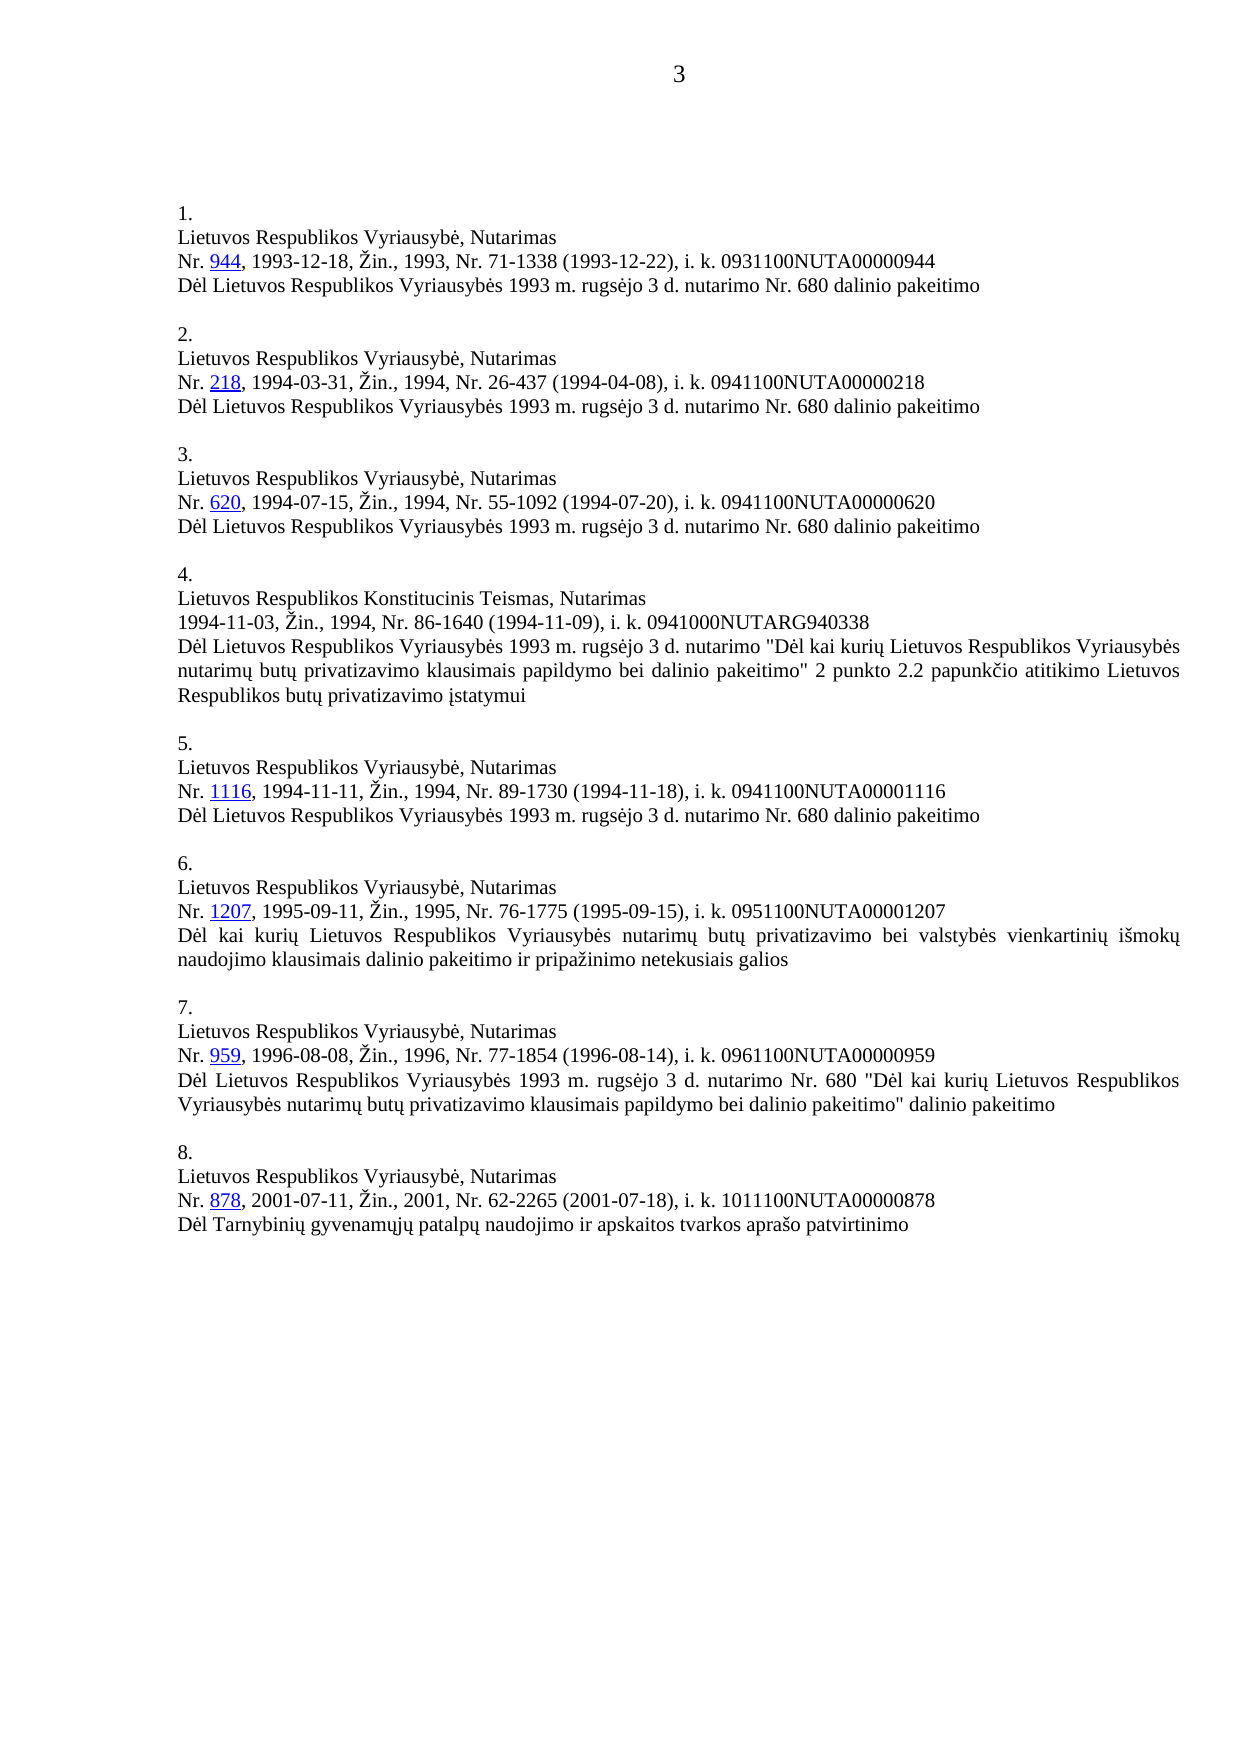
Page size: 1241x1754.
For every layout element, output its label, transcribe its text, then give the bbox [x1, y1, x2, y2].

text Lietuvos Respublikos Vyriausybė, Nutarimas [177, 1164, 1181, 1188]
text Lietuvos Respublikos Vyriausybė, Nutarimas [177, 755, 1181, 779]
text Lietuvos Respublikos Vyriausybė, Nutarimas [177, 466, 1181, 490]
text 8. [177, 1140, 1181, 1164]
text 7. [177, 995, 1181, 1019]
text Nr. 878, 2001-07-11, Žin., 2001, Nr. 62-2265 (2001-07-18), i. k. 1011100NUTA00000878 [177, 1188, 1181, 1212]
text Lietuvos Respublikos Vyriausybė, Nutarimas [177, 346, 1181, 370]
text Nr. 944, 1993-12-18, Žin., 1993, Nr. 71-1338 (1993-12-22), i. k. 0931100NUTA00000944 [177, 249, 1181, 273]
text Nr. 620, 1994-07-15, Žin., 1994, Nr. 55-1092 (1994-07-20), i. k. 0941100NUTA00000620 [177, 490, 1181, 514]
text 6. [177, 851, 1181, 875]
text 4. [177, 562, 1181, 586]
text Dėl Lietuvos Respublikos Vyriausybės 1993 m. rugsėjo 3 d. nutarimo Nr. 680 dalinio pakeitimo [177, 803, 1181, 827]
text Dėl kai kurių Lietuvos Respublikos Vyriausybės nutarimų butų privatizavimo bei valstybės vienkartinių išmokų naudojimo klausimais dalinio pakeitimo ir pripažinimo netekusiais galios [177, 923, 1181, 971]
text Dėl Lietuvos Respublikos Vyriausybės 1993 m. rugsėjo 3 d. nutarimo Nr. 680 dalinio pakeitimo [177, 394, 1181, 418]
text Nr. 1116, 1994-11-11, Žin., 1994, Nr. 89-1730 (1994-11-18), i. k. 0941100NUTA00001116 [177, 779, 1181, 803]
text Dėl Tarnybinių gyvenamųjų patalpų naudojimo ir apskaitos tvarkos aprašo patvirtinimo [177, 1212, 1181, 1236]
text 1994-11-03, Žin., 1994, Nr. 86-1640 (1994-11-09), i. k. 0941000NUTARG940338 [177, 610, 1181, 634]
text Dėl Lietuvos Respublikos Vyriausybės 1993 m. rugsėjo 3 d. nutarimo "Dėl kai kurių Lietuvos Respublikos Vyriausybės nutarimų butų privatizavimo klausimais papildymo bei dalinio pakeitimo" 2 punkto 2.2 papunkčio atitikimo Lietuvos Respublikos butų privatizavimo įstatymui [177, 634, 1181, 707]
text Lietuvos Respublikos Konstitucinis Teismas, Nutarimas [177, 586, 1181, 610]
text Dėl Lietuvos Respublikos Vyriausybės 1993 m. rugsėjo 3 d. nutarimo Nr. 680 dalinio pakeitimo [177, 273, 1181, 297]
text Nr. 218, 1994-03-31, Žin., 1994, Nr. 26-437 (1994-04-08), i. k. 0941100NUTA00000218 [177, 370, 1181, 394]
text 2. [177, 322, 1181, 346]
text Lietuvos Respublikos Vyriausybė, Nutarimas [177, 1019, 1181, 1043]
text Dėl Lietuvos Respublikos Vyriausybės 1993 m. rugsėjo 3 d. nutarimo Nr. 680 "Dėl kai kurių Lietuvos Respublikos Vyriausybės nutarimų butų privatizavimo klausimais papildymo bei dalinio pakeitimo" dalinio pakeitimo [177, 1067, 1181, 1116]
text Lietuvos Respublikos Vyriausybė, Nutarimas [177, 225, 1181, 249]
text 5. [177, 731, 1181, 755]
text Nr. 959, 1996-08-08, Žin., 1996, Nr. 77-1854 (1996-08-14), i. k. 0961100NUTA00000959 [177, 1043, 1181, 1067]
text Nr. 1207, 1995-09-11, Žin., 1995, Nr. 76-1775 (1995-09-15), i. k. 0951100NUTA00001207 [177, 899, 1181, 923]
text Lietuvos Respublikos Vyriausybė, Nutarimas [177, 875, 1181, 899]
text 1. [177, 201, 1181, 225]
text 3. [177, 442, 1181, 466]
text Dėl Lietuvos Respublikos Vyriausybės 1993 m. rugsėjo 3 d. nutarimo Nr. 680 dalinio pakeitimo [177, 514, 1181, 538]
